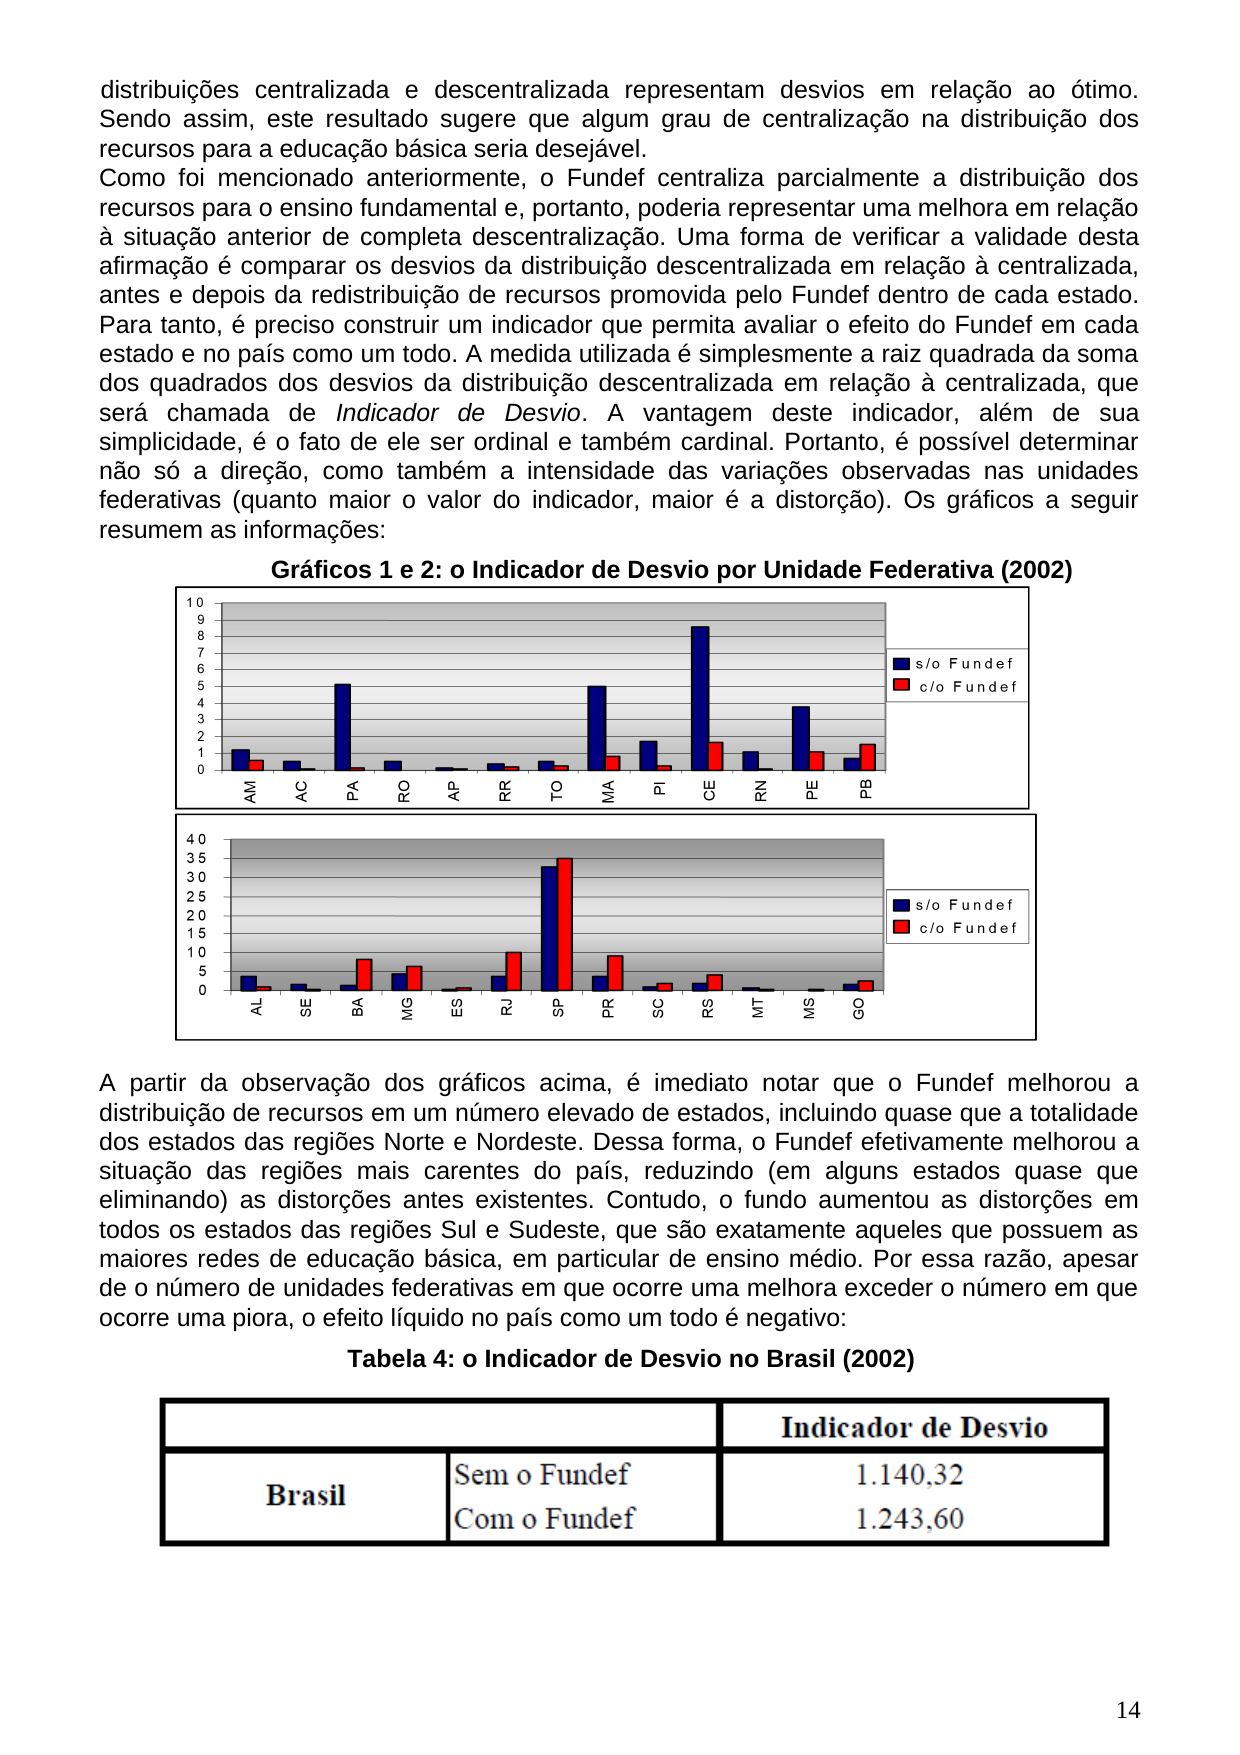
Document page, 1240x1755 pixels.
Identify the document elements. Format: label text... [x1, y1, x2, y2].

text Gráficos 1 e 2: o Indicador de Desvio por Unidade Federativa (2002) [271, 556, 1141, 584]
subtitle Tabela 4: o Indicador de Desvio no Brasil (2002) [178, 1343, 1091, 1372]
text A partir da observação dos gráficos acima, é imediato notar que o Fundef melhorou a distribuição de recursos em um número elevado de estados, incluindo quase que a totalidade dos estados das regiões Norte e Nordeste. Dessa forma, o Fundef efetivamente melhorou a situação das regiões mais carentes do país, reduzindo (em alguns estados quase que eliminando) as distorções antes existentes. Contudo, o fundo aumentou as distorções em todos os estados das regiões Sul e Sudeste, que são exatamente aqueles que possuem as maiores redes de educação básica, em particular de ensino médio. Por essa razão, apesar de o número de unidades federativas em que ocorre uma melhora exceder o número em que ocorre uma piora, o efeito líquido no país como um todo é negativo: [99, 1068, 1141, 1331]
text Como foi mencionado anteriormente, o Fundef centraliza parcialmente a distribuição dos recursos para o ensino fundamental e, portanto, poderia representar uma melhora em relação à situação anterior de completa descentralização. Uma forma de verificar a validade desta afirmação é comparar os desvios da distribuição descentralizada em relação à centralizada, antes e depois da redistribuição de recursos promovida pelo Fundef dentro de cada estado. Para tanto, é preciso construir um indicador que permita avaliar o efeito do Fundef em cada estado e no país como um todo. A medida utilizada é simplesmente a raiz quadrada da soma dos quadrados dos desvios da distribuição descentralizada em relação à centralizada, que será chamada de Indicador de Desvio. A vantagem deste indicador, além de sua simplicidade, é o fato de ele ser ordinal e também cardinal. Portanto, é possível determinar não só a direção, como também a intensidade das variações observadas nas unidades federativas (quanto maior o valor do indicador, maior é a distorção). Os gráficos a seguir resumem as informações: [99, 163, 1141, 543]
text distribuições centralizada e descentralizada representam desvios em relação ao ótimo. Sendo assim, este resultado sugere que algum grau de centralização na distribuição dos recursos para a educação básica seria desejável. [99, 75, 1141, 162]
